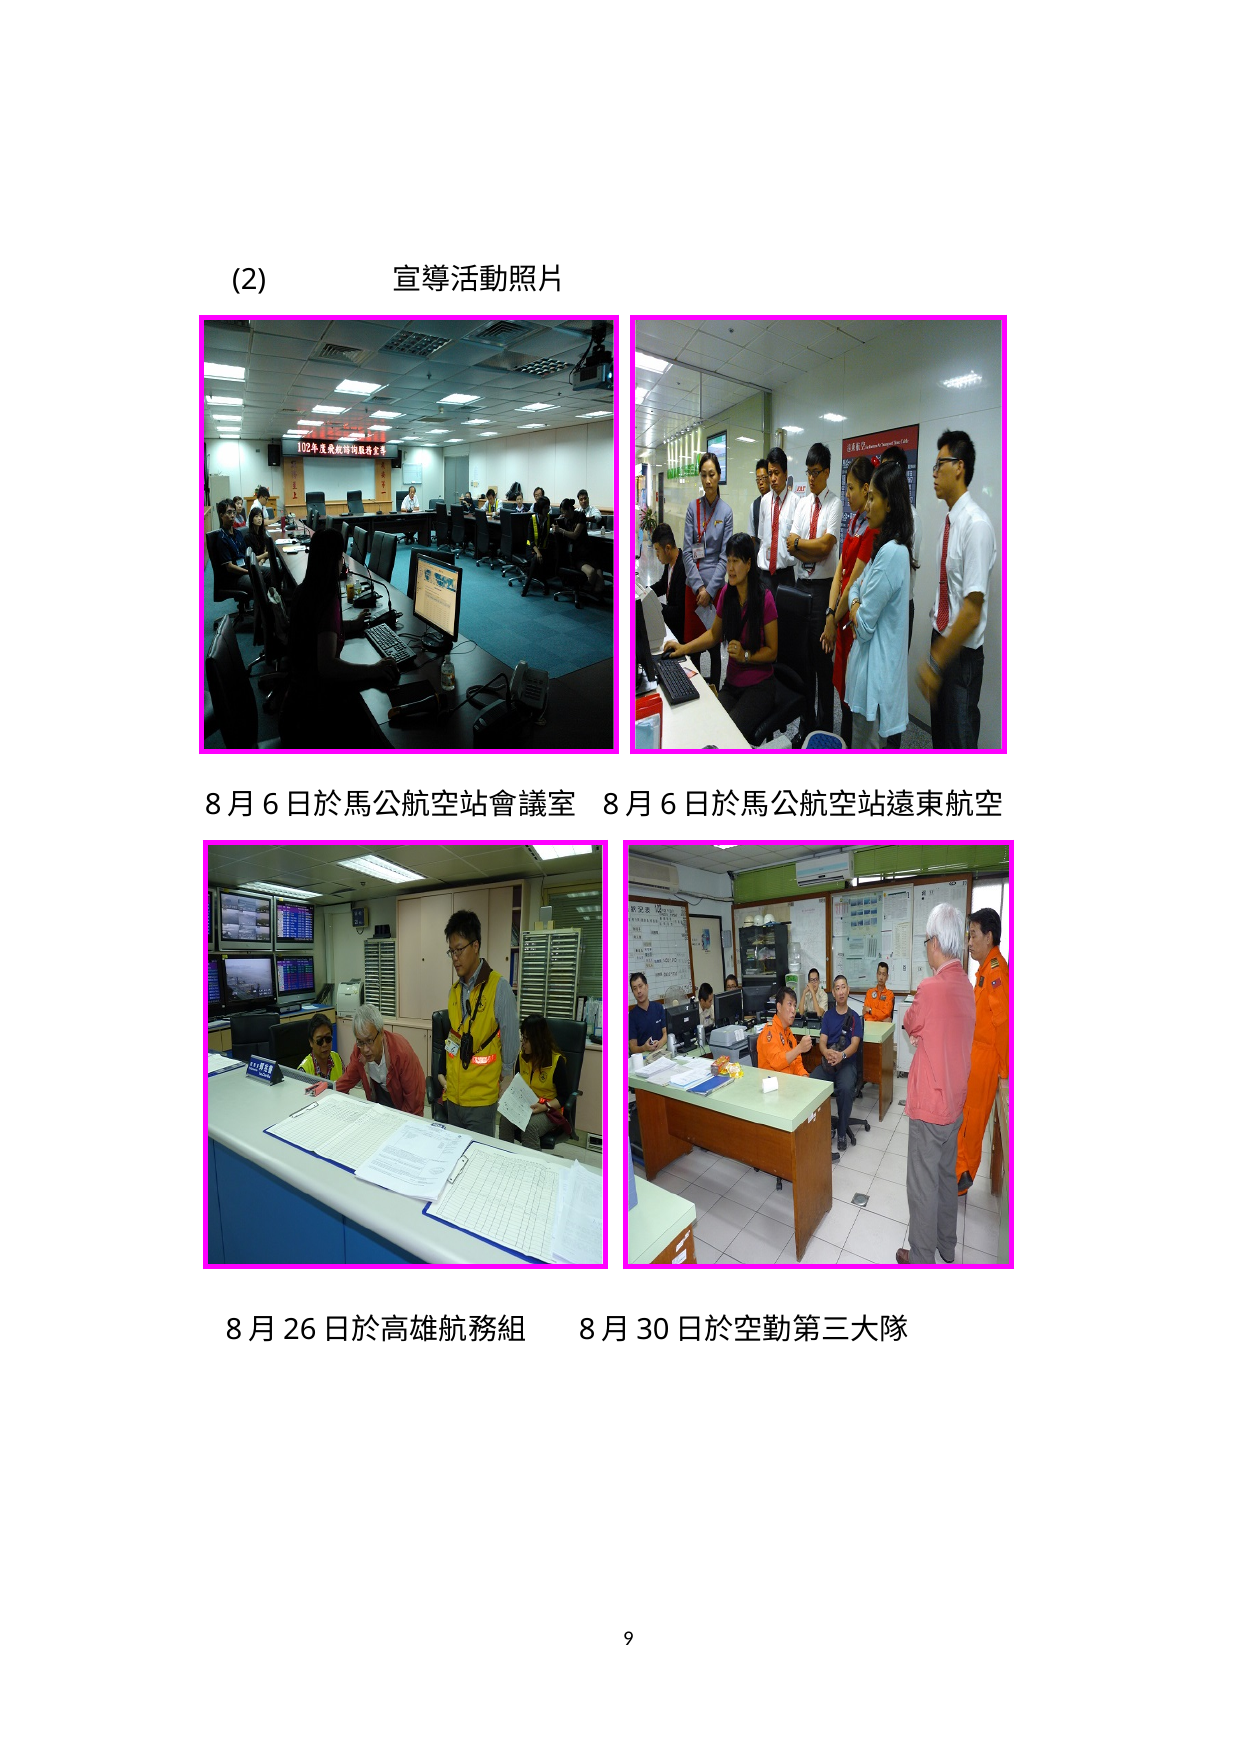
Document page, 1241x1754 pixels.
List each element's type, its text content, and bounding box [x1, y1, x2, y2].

picture [204, 320, 614, 749]
text 8月6日於馬公航空站會議室 8月6日於馬公航空站遠東航空 [187, 764, 1069, 839]
picture [208, 845, 603, 1264]
list 宣導活動照片 [232, 239, 1069, 314]
picture [635, 320, 1002, 749]
text 8月26日於高雄航務組 8月30日於空勤第三大隊 [187, 1289, 1069, 1364]
picture [628, 845, 1009, 1264]
